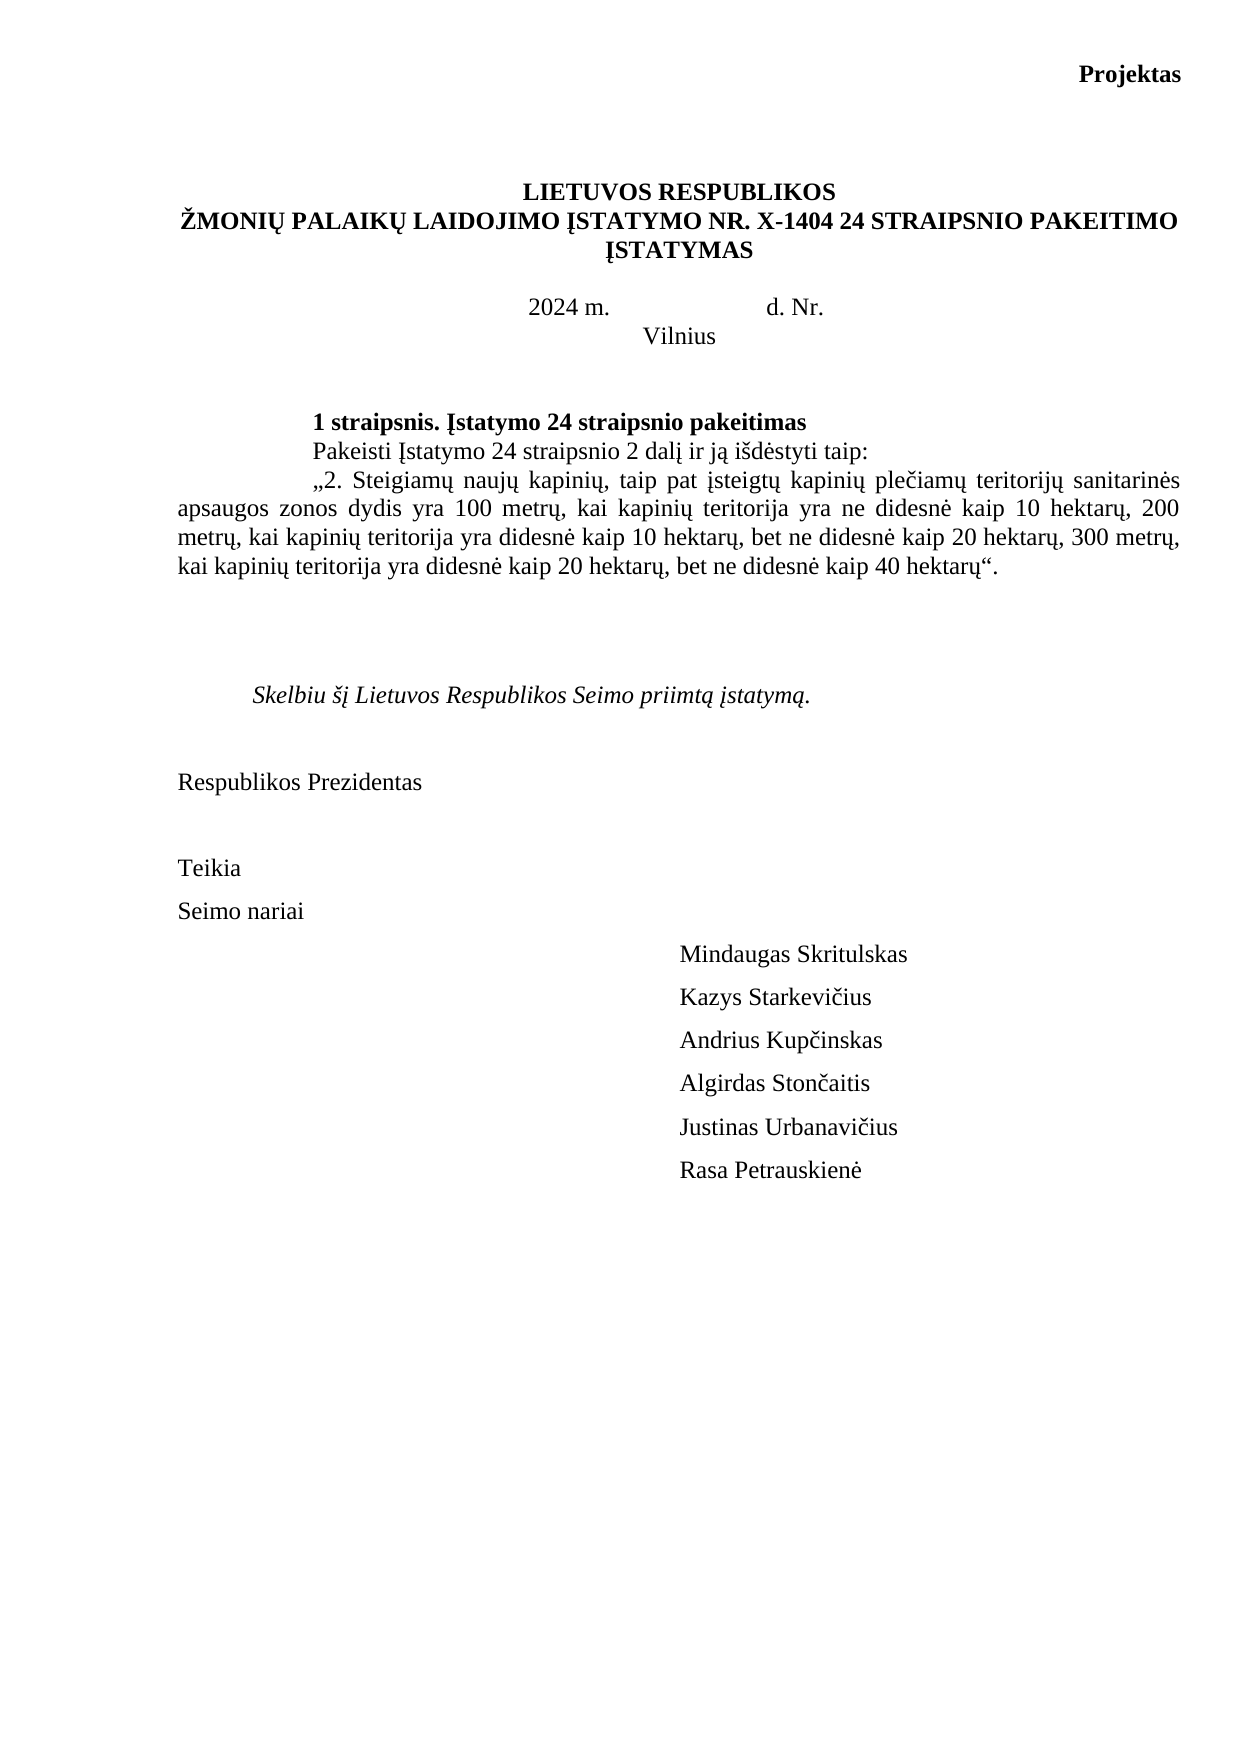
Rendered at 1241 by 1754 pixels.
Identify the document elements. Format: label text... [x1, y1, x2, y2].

text Skelbiu šį Lietuvos Respublikos Seimo priimtą įstatymą. [177, 680, 1181, 709]
text Mindaugas Skritulskas [679, 939, 1181, 968]
text Justinas Urbanavičius [679, 1112, 1181, 1140]
text 1 straipsnis. Įstatymo 24 straipsnio pakeitimas [177, 407, 1181, 436]
text Algirdas Stončaitis [679, 1068, 1181, 1097]
text ŽMONIŲ PALAIKŲ LAIDOJIMO ĮSTATYMo Nr. X-1404 24 straipsnio pakeitimo [177, 206, 1181, 235]
text Kazys Starkevičius [679, 982, 1181, 1011]
text Respublikos Prezidentas [177, 767, 1181, 795]
text Seimo nariai [177, 896, 1181, 925]
text Pakeisti Įstatymo 24 straipsnio 2 dalį ir ją išdėstyti taip: [177, 436, 1181, 465]
text Vilnius [177, 321, 1181, 350]
text įstatymas [177, 235, 1181, 263]
text LIETUVOS RESPUBLIKOS [177, 177, 1181, 206]
text „2. Steigiamų naujų kapinių, taip pat įsteigtų kapinių plečiamų teritorijų sanitarinės apsaugos zonos dydis yra 100 metrų, kai kapinių teritorija yra ne didesnė kaip 10 hektarų, 200 metrų, kai kapinių teritorija yra didesnė kaip 10 hektarų, bet ne didesnė kaip 20 hektarų, 300 metrų, kai kapinių teritorija yra didesnė kaip 20 hektarų, bet ne didesnė kaip 40 hektarų“. [177, 465, 1181, 580]
text Andrius Kupčinskas [679, 1025, 1181, 1054]
text Rasa Petrauskienė [679, 1155, 1181, 1183]
text 2024 m. d. Nr. [177, 292, 1181, 321]
text Teikia [177, 853, 1181, 882]
